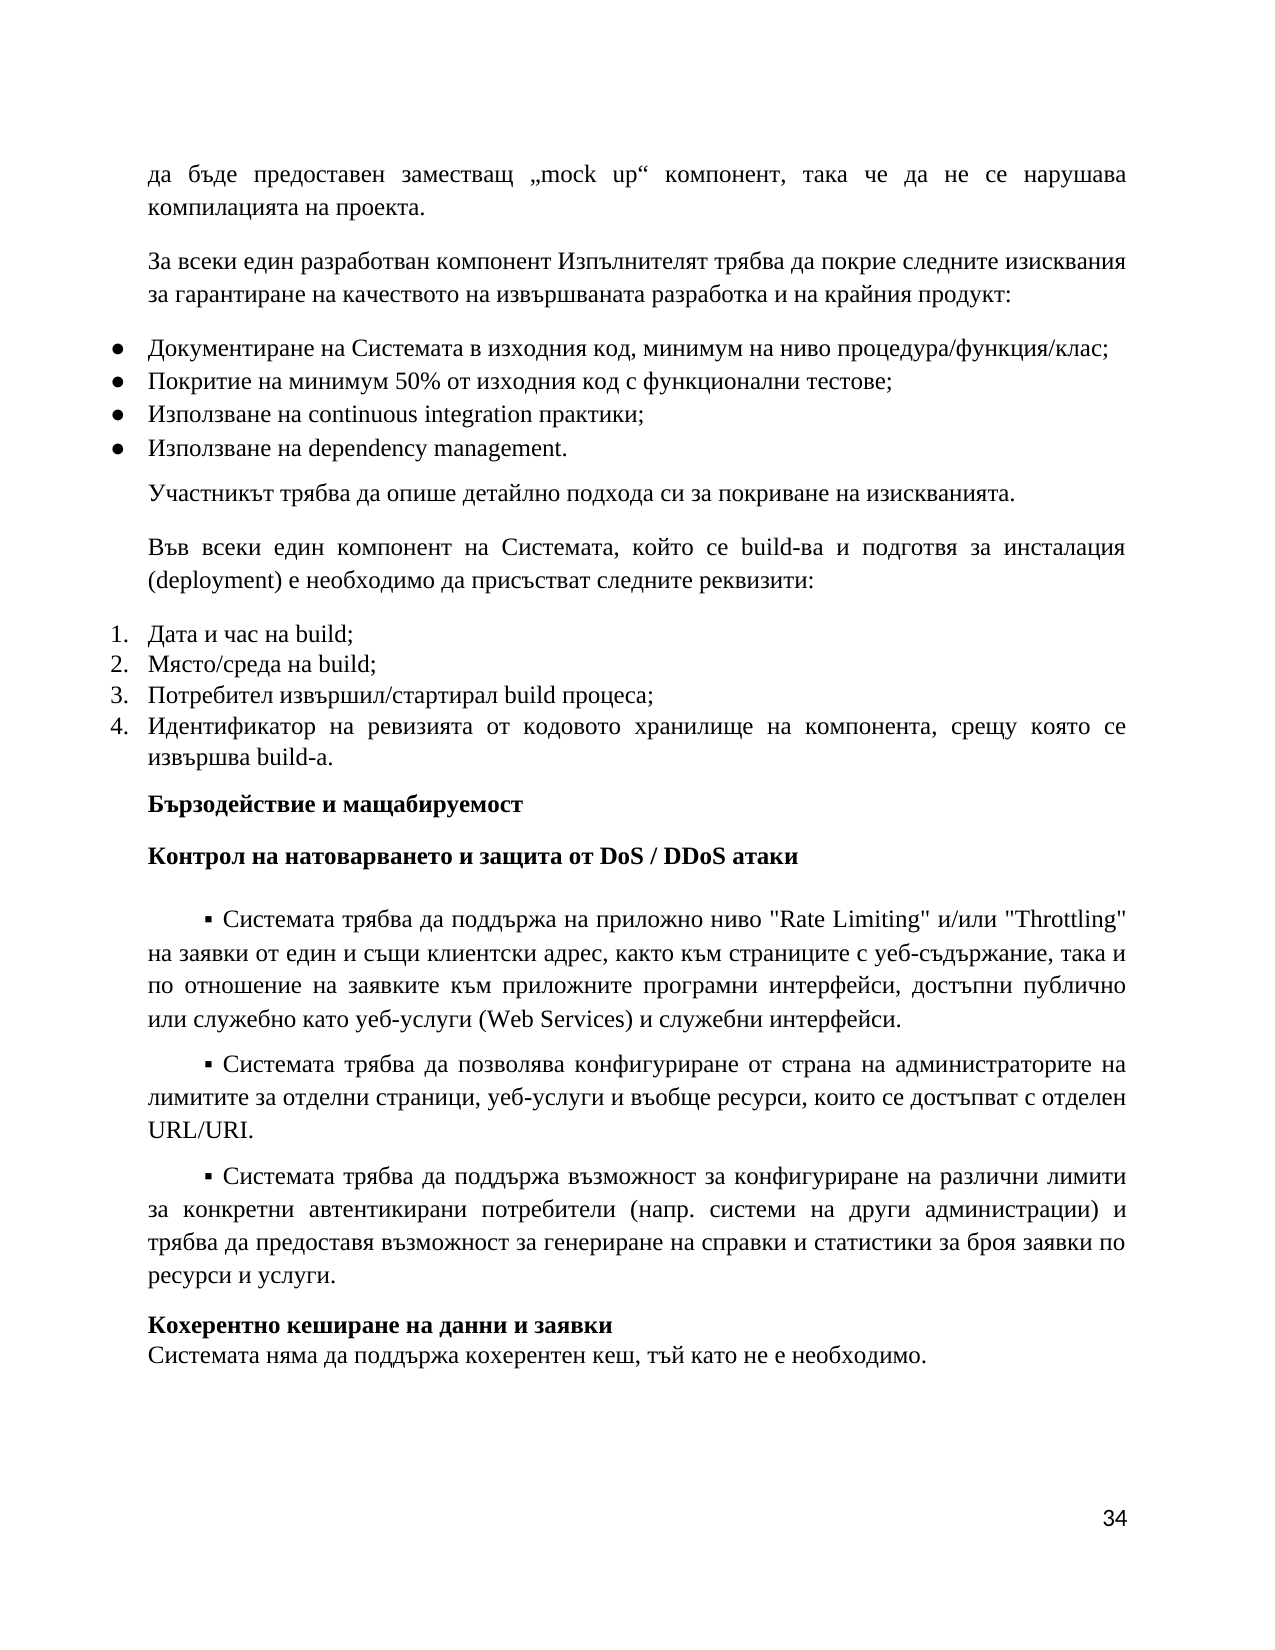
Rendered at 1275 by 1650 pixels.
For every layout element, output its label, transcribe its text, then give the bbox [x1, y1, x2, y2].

subtitle Контрол на натоварването и защита от DoS / DDoS атаки [148, 841, 1127, 869]
list Използване на dependency management. [110, 432, 1127, 461]
text Във всеки един компонент на Системата, който се build-ва и подготвя за инсталация (deployment) е необходимо да присъстват следните реквизити: [148, 532, 1127, 594]
list Системата трябва да поддържа възможност за конфигуриране на различни лимити за конкретни автентикирани потребители (напр. системи на други администрации) и трябва да предоставя възможност за генериране на справки и статистики за броя заявки по ресурси и услуги. [148, 1161, 1127, 1289]
list Потребител извършил/стартирал build процеса; [110, 680, 1127, 709]
subtitle Кохерентно кеширане на данни и заявки [148, 1310, 1127, 1338]
text Системата няма да поддържа кохерентен кеш, тъй като не е необходимо. [148, 1340, 1127, 1369]
list Идентификатор на ревизията от кодовото хранилище на компонента, срещу която се извършва build-а. [110, 711, 1127, 771]
list Документиране на Системата в изходния код, минимум на ниво процедура/функция/клас; [110, 333, 1127, 362]
list Място/среда на build; [110, 649, 1127, 678]
text За всеки един разработван компонент Изпълнителят трябва да покрие следните изисквания за гарантиране на качеството на извършваната разработка и на крайния продукт: [148, 246, 1127, 308]
text Участникът трябва да опише детайлно подхода си за покриване на изискванията. [148, 478, 1127, 507]
subtitle Бързодействие и мащабируемост [148, 789, 1127, 818]
list Дата и час на build; [110, 619, 1127, 648]
list Системата трябва да поддържа на приложно ниво "Rate Limiting" и/или "Throttling" на заявки от един и същи клиентски адрес, както към страниците с уеб-съдържание, така и по отношение на заявките към приложните програмни интерфейси, достъпни публично или служебно като уеб-услуги (Web Services) и служебни интерфейси. [148, 904, 1127, 1032]
list Използване на continuous integration практики; [110, 399, 1127, 428]
text да бъде предоставен заместващ „mock up“ компонент, така че да не се нарушава компилацията на проекта. [148, 159, 1127, 221]
list Системата трябва да позволява конфигуриране от страна на администраторите на лимитите за отделни страници, уеб-услуги и въобще ресурси, които се достъпват с отделен URL/URI. [148, 1049, 1127, 1144]
list Покритие на минимум 50% от изходния код с функционални тестове; [110, 366, 1127, 395]
